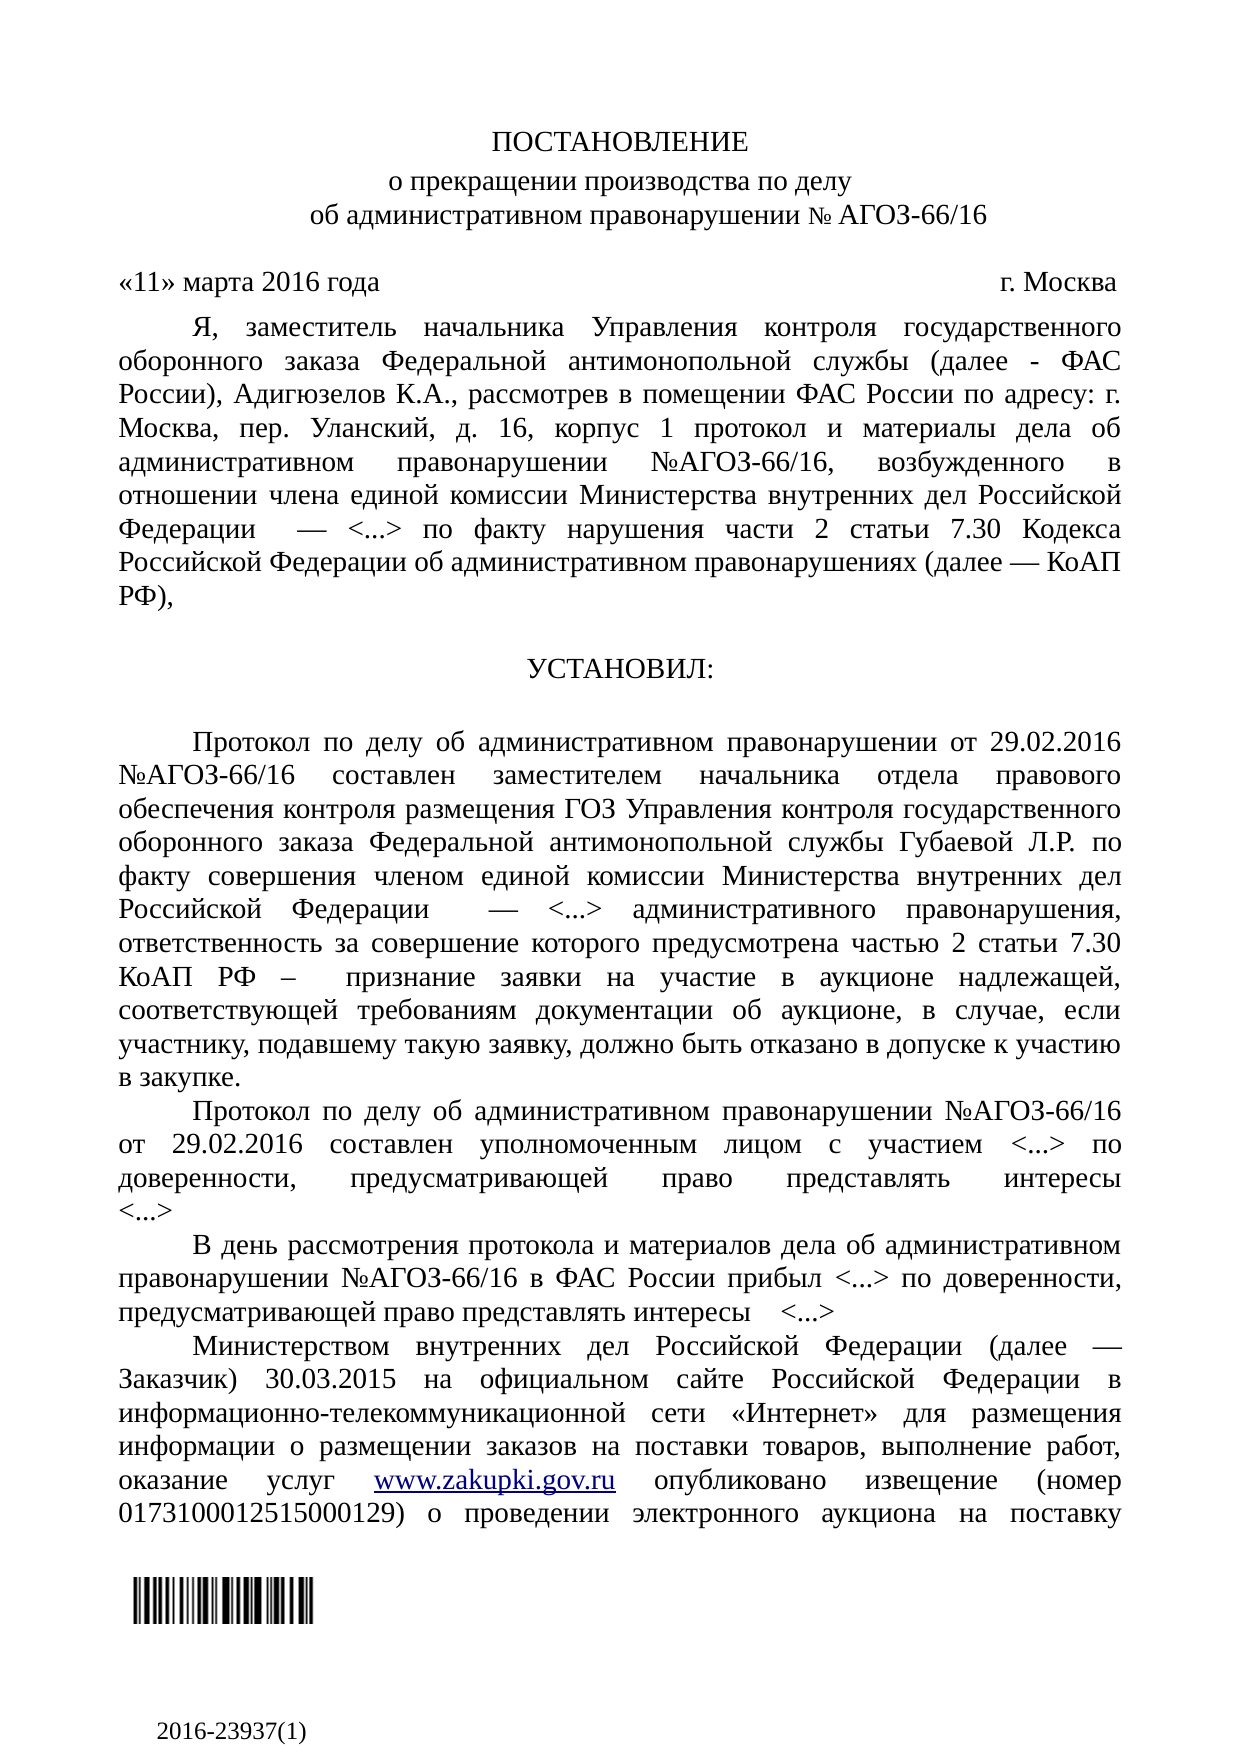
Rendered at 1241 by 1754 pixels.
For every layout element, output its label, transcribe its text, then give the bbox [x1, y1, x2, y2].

text Протокол по делу об административном правонарушении №АГОЗ-66/16 от 29.02.2016 составлен уполномоченным лицом с участием <...> по доверенности, предусматривающей право представлять интересы <...> [118, 1093, 1122, 1227]
text Протокол по делу об административном правонарушении от 29.02.2016 №АГОЗ-66/16 составлен заместителем начальника отдела правового обеспечения контроля размещения ГОЗ Управления контроля государственного оборонного заказа Федеральной антимонопольной службы Губаевой Л.Р. по факту совершения членом единой комиссии Министерства внутренних дел Российской Федерации — <...> административного правонарушения, ответственность за совершение которого предусмотрена частью 2 статьи 7.30 КоАП РФ – признание заявки на участие в аукционе надлежащей, соответствующей требованиям документации об аукционе, в случае, если участнику, подавшему такую заявку, должно быть отказано в допуске к участию в закупке. [118, 724, 1122, 1093]
text Я, заместитель начальника Управления контроля государственного оборонного заказа Федеральной антимонопольной службы (далее - ФАС России), Адигюзелов К.А., рассмотрев в помещении ФАС России по адресу: г. Москва, пер. Уланский, д. 16, корпус 1 протокол и материалы дела об административном правонарушении №АГОЗ-66/16, возбужденного в отношении члена единой комиссии Министерства внутренних дел Российской Федерации — <...> по факту нарушения части 2 статьи 7.30 Кодекса Российской Федерации об административном правонарушениях (далее — КоАП РФ), [118, 309, 1122, 611]
text «11» марта 2016 года г. Москва [118, 264, 1122, 298]
text УСТАНОВИЛ: [118, 651, 1122, 684]
text Министерством внутренних дел Российской Федерации (далее — Заказчик) 30.03.2015 на официальном сайте Российской Федерации в информационно-телекоммуникационной сети «Интернет» для размещения информации о размещении заказов на поставки товаров, выполнение работ, оказание услуг www.zakupki.gov.ru опубликовано извещение (номер 0173100012515000129) о проведении электронного аукциона на поставку [118, 1328, 1122, 1529]
text В день рассмотрения протокола и материалов дела об административном правонарушении №АГОЗ-66/16 в ФАС России прибыл <...> по доверенности, предусматривающей право представлять интересы <...> [118, 1227, 1122, 1328]
text о прекращении производства по делу [118, 163, 1122, 197]
picture [118, 1577, 331, 1624]
text об административном правонарушении № АГОЗ-66/16 [118, 197, 1122, 231]
text ПОСТАНОВЛЕНИЕ [118, 124, 1122, 158]
